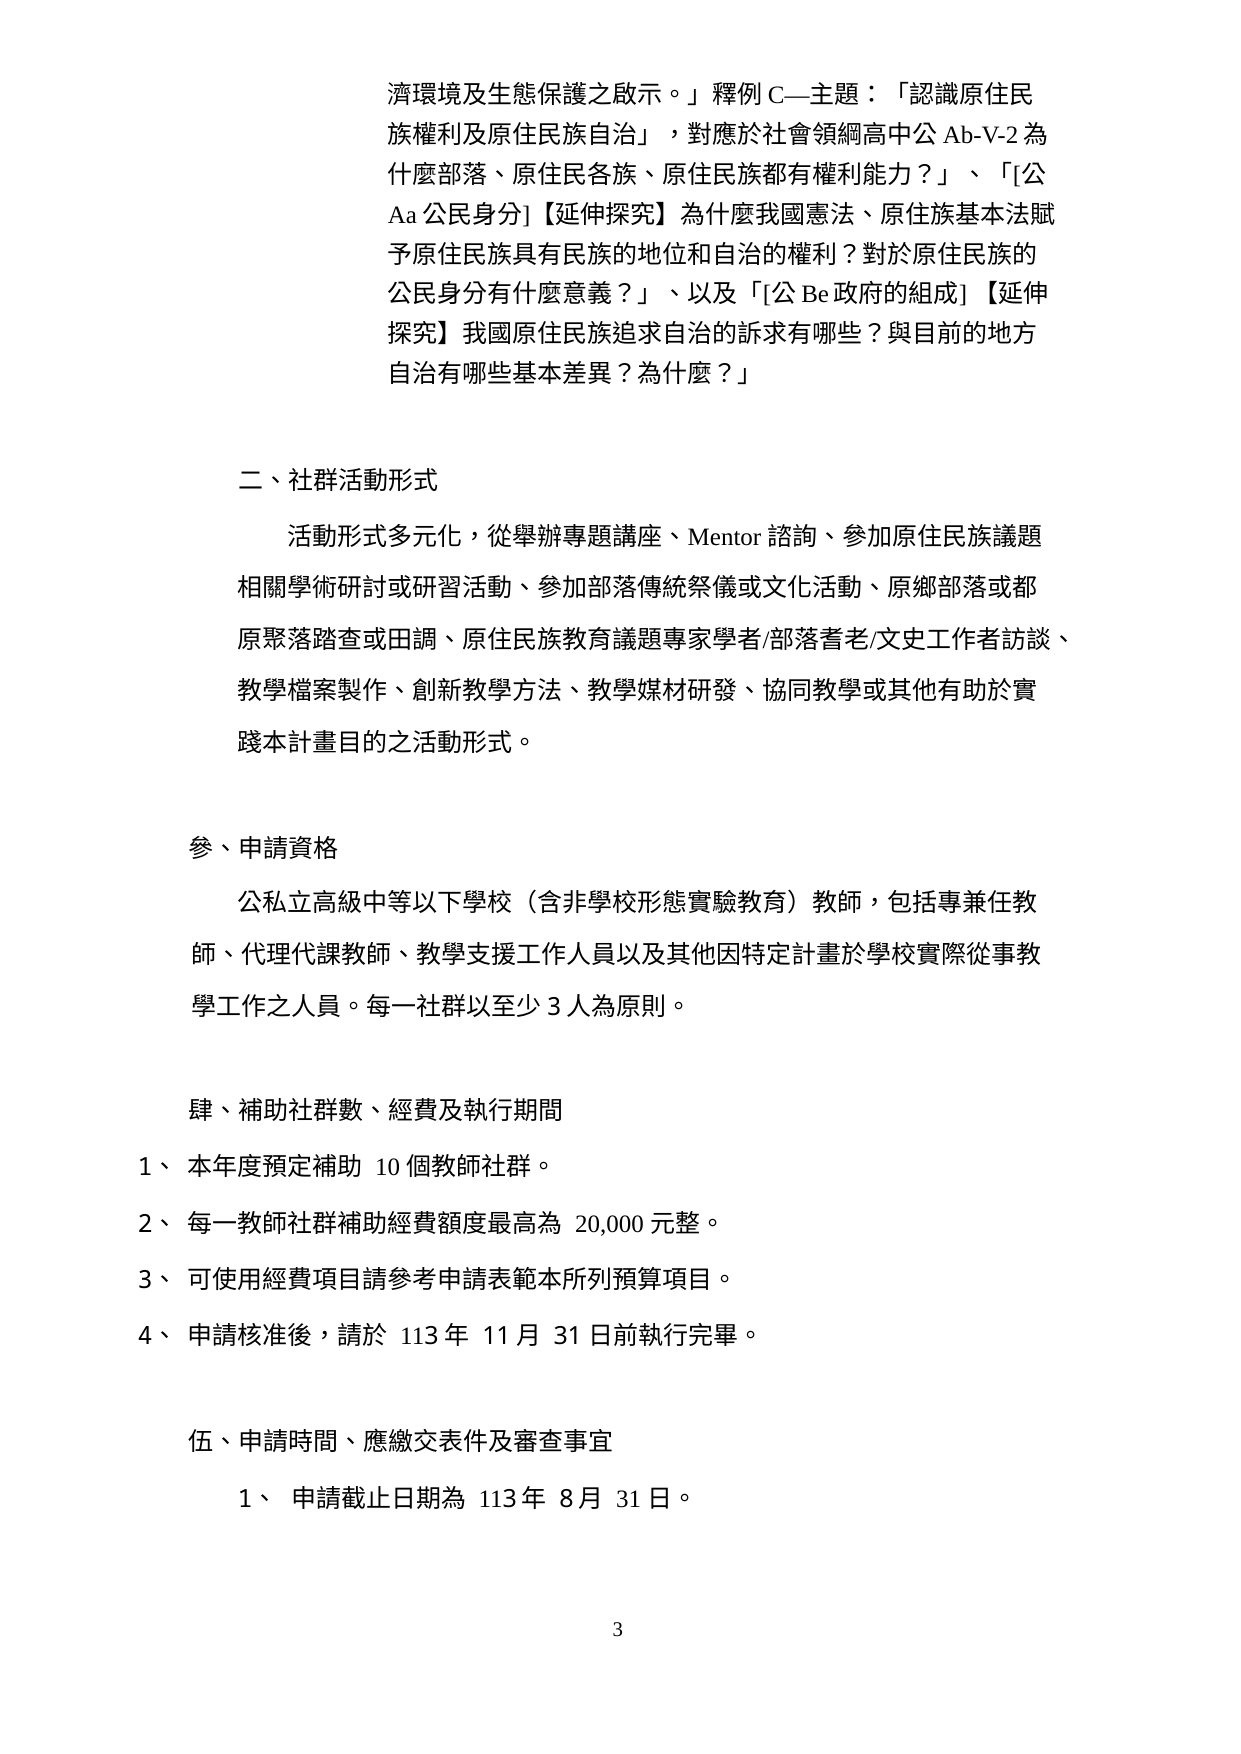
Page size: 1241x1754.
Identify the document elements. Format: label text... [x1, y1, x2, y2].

list 可使用經費項目請參考申請表範本所列預算項目。 [137, 1259, 1059, 1296]
list 每一教師社群補助經費額度最高為 20,000 元整。 [137, 1203, 1059, 1239]
text 濟環境及生態保護之啟示。」釋例C—主題：「認識原住民族權利及原住民族自治」，對應於社會領綱高中公Ab-V-2為什麼部落、原住民各族、原住民族都有權利能力？」、「[公Aa公民身分]【延伸探究】為什麼我國憲法、原住族基本法賦予原住民族具有民族的地位和自治的權利？對於原住民族的公民身分有什麼意義？」、以及「[公Be政府的組成] 【延伸探究】我國原住民族追求自治的訴求有哪些？與目前的地方自治有哪些基本差異？為什麼？」 [287, 75, 1059, 390]
text 肆、補助社群數、經費及執行期間 [188, 1091, 1059, 1127]
text 二、社群活動形式 [238, 460, 1059, 496]
text 公私立高級中等以下學校（含非學校形態實驗教育）教師，包括專兼任教師、代理代課教師、教學支援工作人員以及其他因特定計畫於學校實際從事教學工作之人員。每一社群以至少3人為原則。 [191, 883, 1059, 1023]
text 參、申請資格 [188, 829, 1059, 865]
list 本年度預定補助 10 個教師社群。 [137, 1147, 1059, 1183]
text 伍、申請時間、應繳交表件及審查事宜 [188, 1422, 1059, 1458]
list 申請核准後，請於 113 年 11月 31 日前執行完畢。 [137, 1316, 1059, 1352]
text 活動形式多元化，從舉辦專題講座、Mentor 諮詢、參加原住民族議題相關學術研討或研習活動、參加部落傳統祭儀或文化活動、原鄉部落或都原聚落踏查或田調、原住民族教育議題專家學者/部落耆老/文史工作者訪談、教學檔案製作、創新教學方法、教學媒材研發、協同教學或其他有助於實踐本計畫目的之活動形式。 [237, 516, 1059, 758]
list 申請截止日期為 113年 8月 31 日。 [237, 1478, 1048, 1514]
